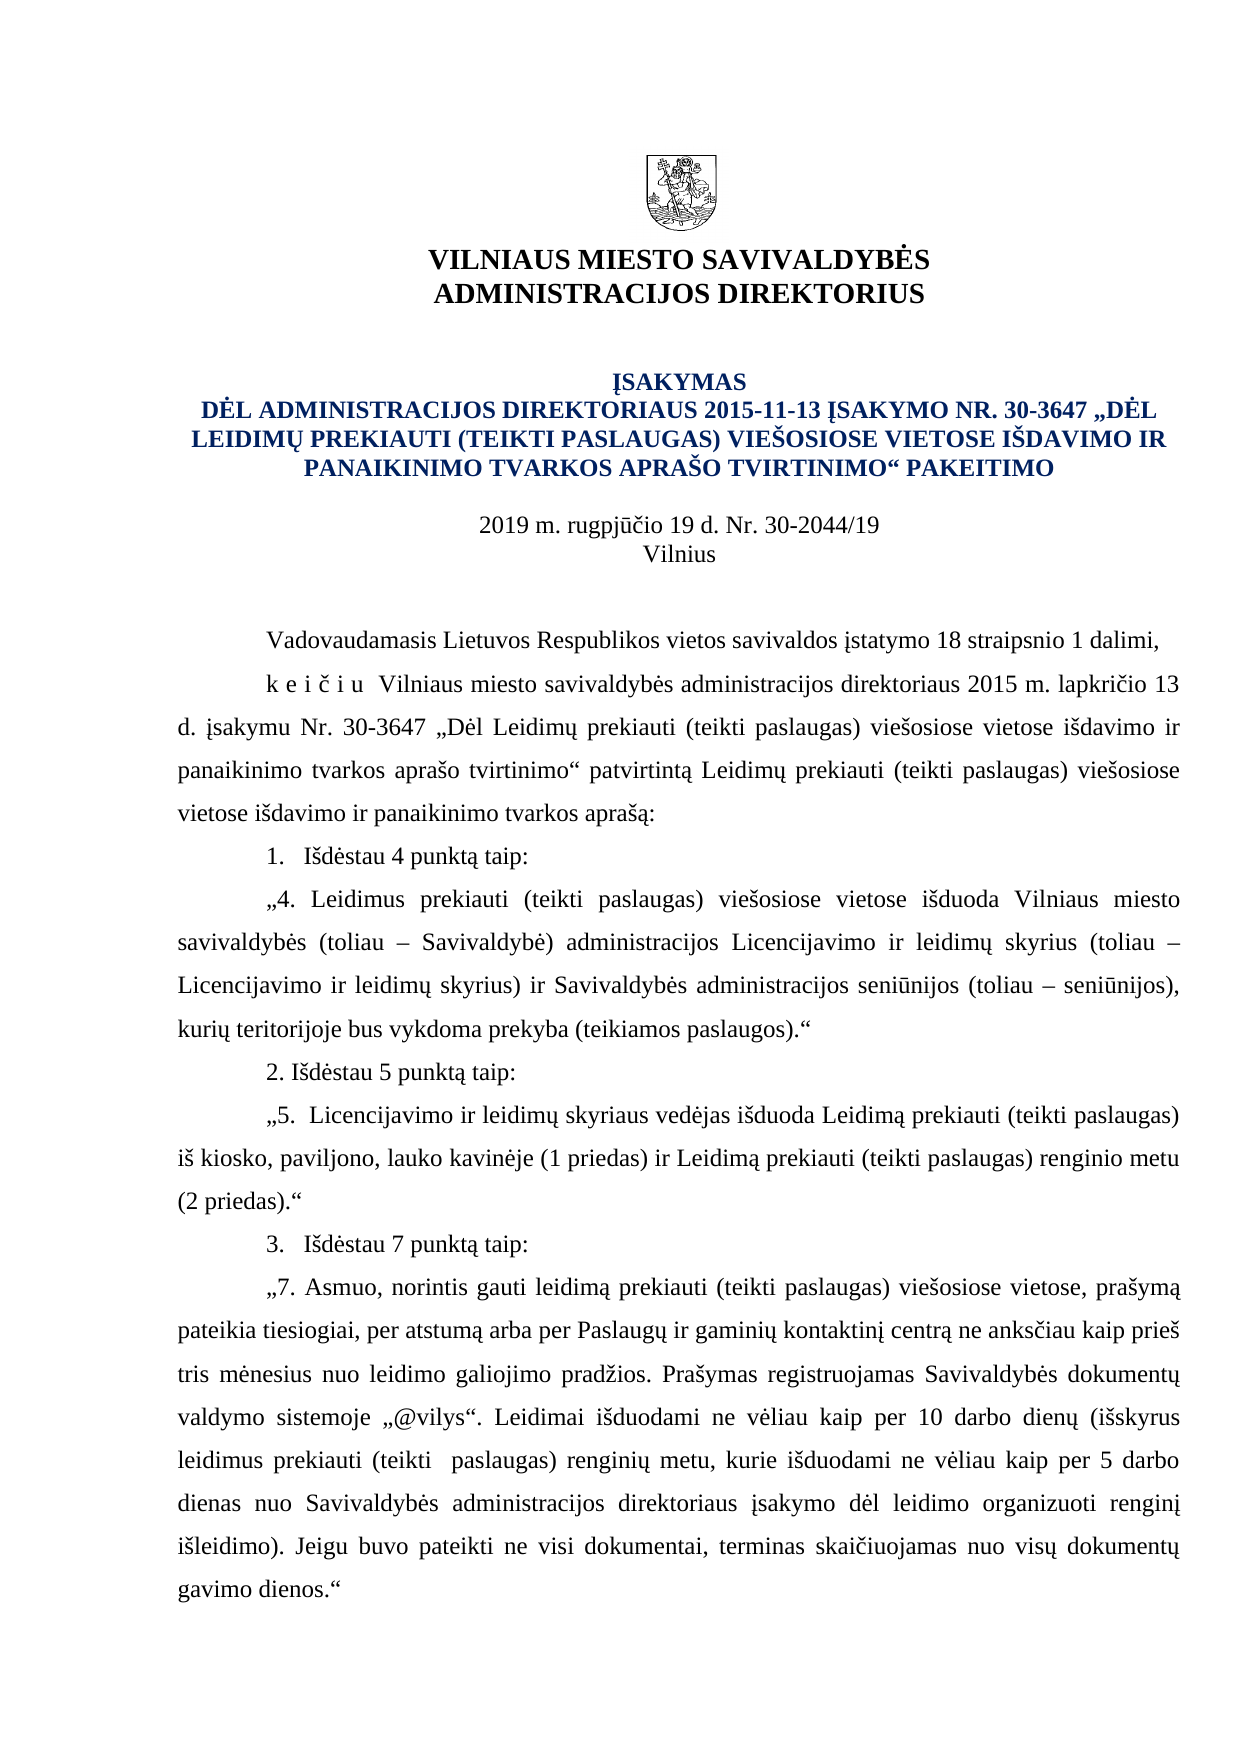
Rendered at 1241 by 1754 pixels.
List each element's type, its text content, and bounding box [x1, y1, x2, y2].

text DĖL ADMINISTRACIJOS DIREKTORIAUS 2015-11-13 ĮSAKYMO NR. 30-3647 „DĖL LEIDIMŲ PREKIAUTI (TEIKTI PASLAUGAS) VIEŠOSIOSE VIETOSE IŠDAVIMO IR PANAIKINIMO TVARKOS APRAŠO TVIRTINIMO“ PAKEITIMO [177, 396, 1181, 482]
text „5. Licencijavimo ir leidimų skyriaus vedėjas išduoda Leidimą prekiauti (teikti paslaugas) iš kiosko, paviljono, lauko kavinėje (1 priedas) ir Leidimą prekiauti (teikti paslaugas) renginio metu (2 priedas).“ [177, 1100, 1181, 1215]
text „4. Leidimus prekiauti (teikti paslaugas) viešosiose vietose išduoda Vilniaus miesto savivaldybės (toliau – Savivaldybė) administracijos Licencijavimo ir leidimų skyrius (toliau –Licencijavimo ir leidimų skyrius) ir Savivaldybės administracijos seniūnijos (toliau – seniūnijos), kurių teritorijoje bus vykdoma prekyba (teikiamos paslaugos).“ [177, 884, 1181, 1042]
text VILNIAUS MIESTO SAVIVALDYBĖS [177, 242, 1181, 276]
text 2019 m. rugpjūčio 19 d. Nr. 30-2044/19 [177, 511, 1181, 539]
text ADMINISTRACIJOS DIREKTORIUS [177, 276, 1181, 309]
text k e i č i u Vilniaus miesto savivaldybės administracijos direktoriaus 2015 m. lapkričio 13 d. įsakymu Nr. 30-3647 „Dėl Leidimų prekiauti (teikti paslaugas) viešosiose vietose išdavimo ir panaikinimo tvarkos aprašo tvirtinimo“ patvirtintą Leidimų prekiauti (teikti paslaugas) viešosiose vietose išdavimo ir panaikinimo tvarkos aprašą: [177, 669, 1181, 827]
text ĮSAKYMAS [177, 367, 1181, 396]
text 2. Išdėstau 5 punktą taip: [177, 1057, 1181, 1086]
text Vadovaudamasis Lietuvos Respublikos vietos savivaldos įstatymo 18 straipsnio 1 dalimi, [177, 626, 1181, 654]
text 1. Išdėstau 4 punktą taip: [266, 841, 1181, 870]
text Vilnius [177, 539, 1181, 568]
text 3. Išdėstau 7 punktą taip: [266, 1229, 1181, 1258]
text „7. Asmuo, norintis gauti leidimą prekiauti (teikti paslaugas) viešosiose vietose, prašymą pateikia tiesiogiai, per atstumą arba per Paslaugų ir gaminių kontaktinį centrą ne anksčiau kaip prieš tris mėnesius nuo leidimo galiojimo pradžios. Prašymas registruojamas Savivaldybės dokumentų valdymo sistemoje „@vilys“. Leidimai išduodami ne vėliau kaip per 10 darbo dienų (išskyrus leidimus prekiauti (teikti paslaugas) renginių metu, kurie išduodami ne vėliau kaip per 5 darbo dienas nuo Savivaldybės administracijos direktoriaus įsakymo dėl leidimo organizuoti renginį išleidimo). Jeigu buvo pateikti ne visi dokumentai, terminas skaičiuojamas nuo visų dokumentų gavimo dienos.“ [177, 1272, 1181, 1603]
